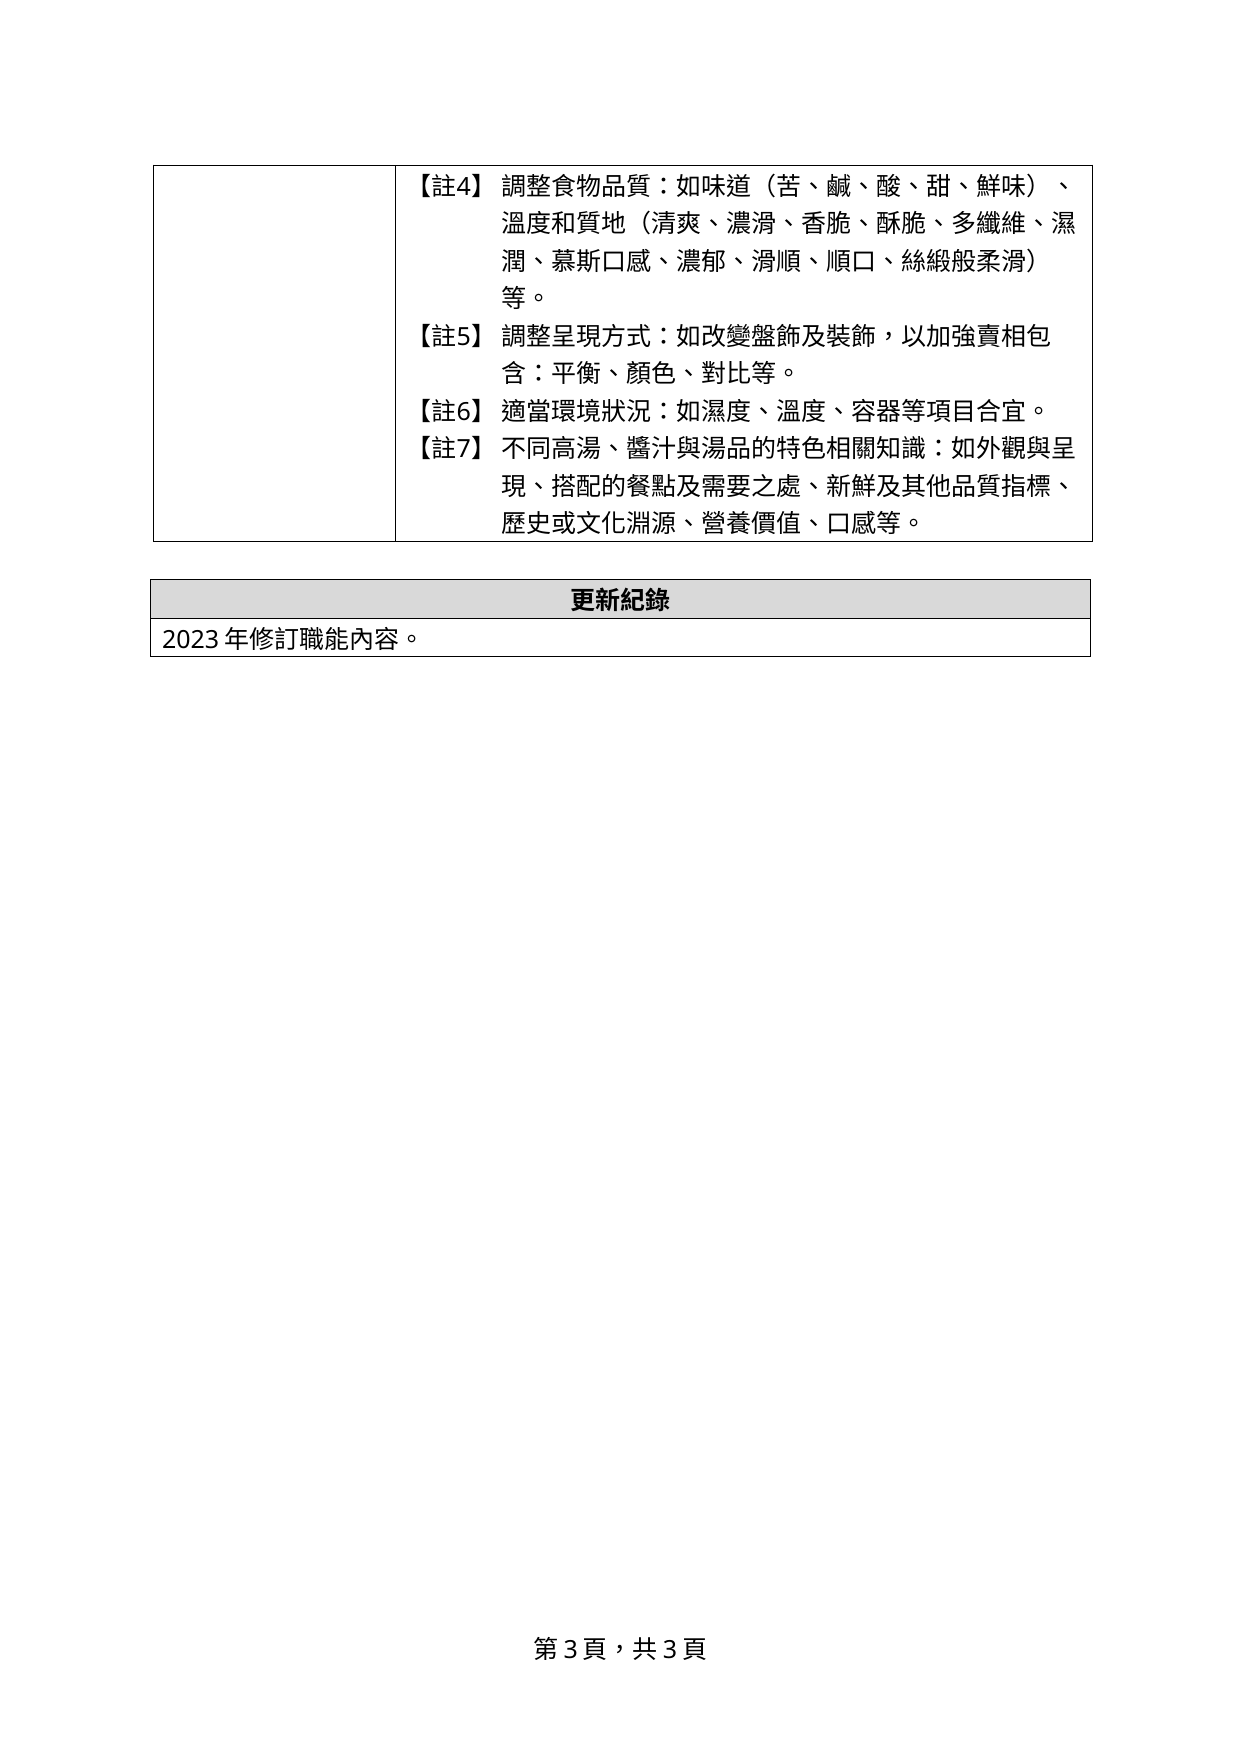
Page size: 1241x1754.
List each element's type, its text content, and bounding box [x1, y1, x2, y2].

table_cell 食物製作要求：如期限、份量控制、要製作的份量、特殊的顧客要求、特殊飲食需求等。 高湯、醬汁：如Stock牛、雞、魚、豬等肉骨高湯、半釉汁、基底白醬汁、運用冷或熱的基礎醬汁製作適當條配等。 稠化劑：如油糊：白、金黄、褐色；蛋黄、鲜奶油等。 調整食物品質：如味道（苦、鹹、酸、甜、鮮味）、溫度和質地（清爽、濃滑、香脆、酥脆、多纖維、濕潤、慕斯口感、濃郁、滑順、順口、絲緞般柔滑）等。 調整呈現方式：如改變盤飾及裝飾，以加強賣相包含：平衡、顏色、對比等。 適當環境狀況：如濕度、溫度、容器等項目合宜。 不同高湯、醬汁與湯品的特色相關知識：如外觀與呈現、搭配的餐點及需要之處、新鮮及其他品質指標、歷史或文化淵源、營養價值、口感等。 [396, 166, 1092, 541]
table_cell [154, 166, 395, 541]
table_cell 2023年修訂職能內容。 [151, 619, 1090, 656]
table_header 更新紀錄 [151, 580, 1090, 618]
